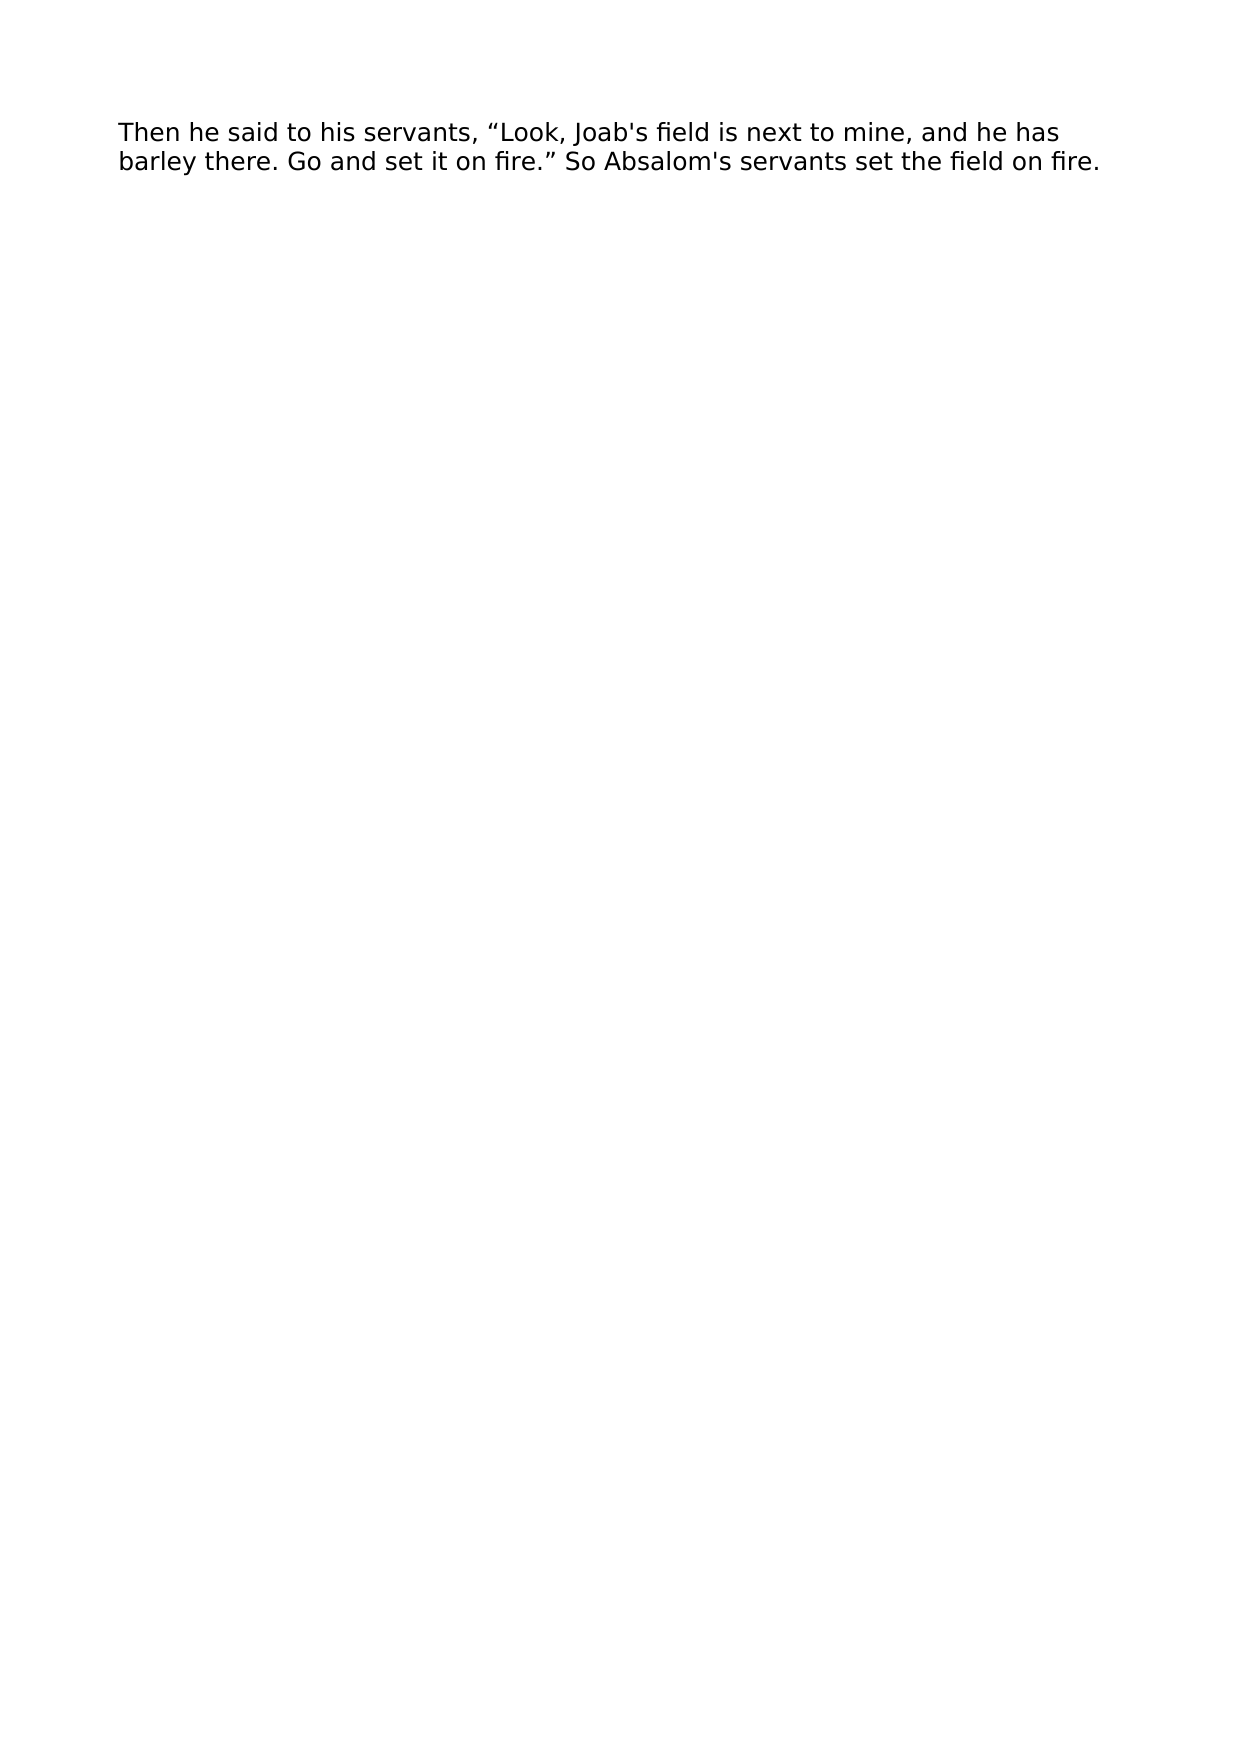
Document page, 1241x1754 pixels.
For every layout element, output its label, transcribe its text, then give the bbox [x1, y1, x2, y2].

text Then he said to his servants, “Look, Joab's field is next to mine, and he has barley there. Go and set it on fire.” So Absalom's servants set the field on fire. [118, 118, 1122, 176]
